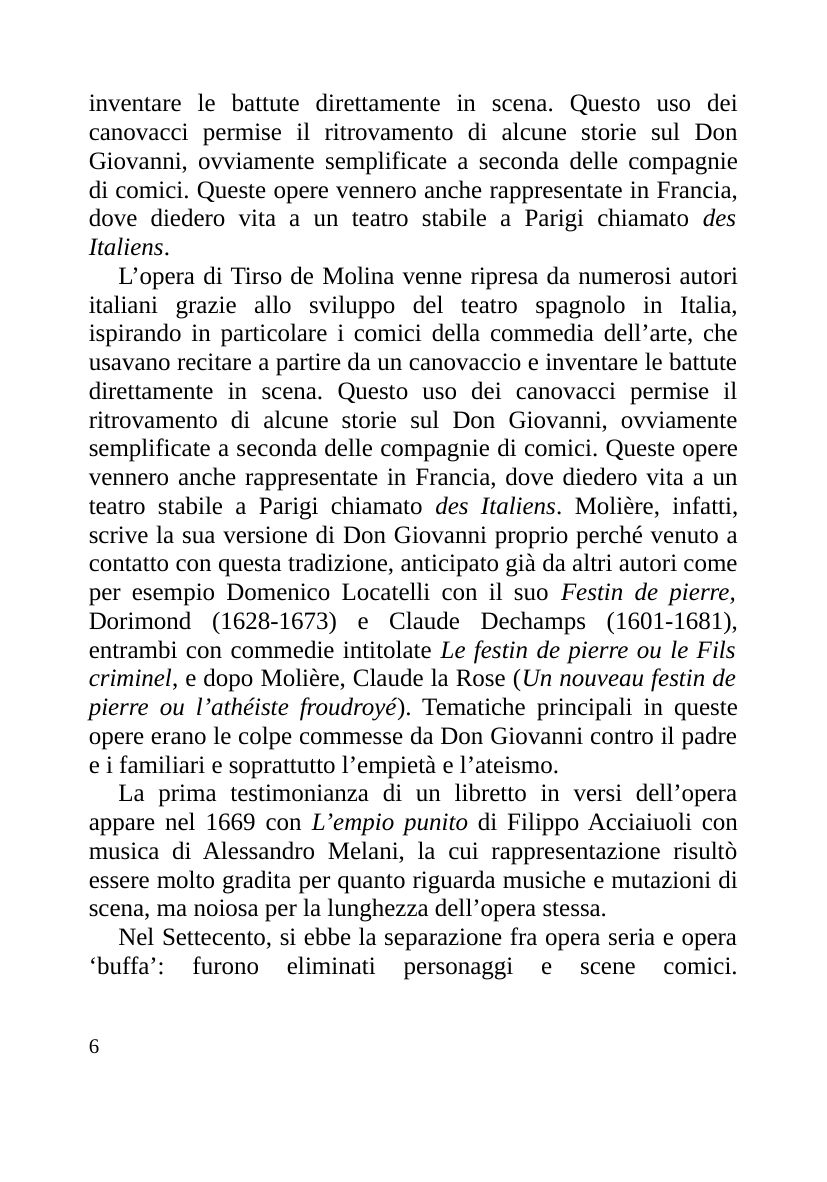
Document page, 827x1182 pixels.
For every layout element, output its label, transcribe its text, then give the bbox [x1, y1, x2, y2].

text L’opera di Tirso de Molina venne ripresa da numerosi autori italiani grazie allo sviluppo del teatro spagnolo in Italia, ispirando in particolare i comici della commedia dell’arte, che usavano recitare a partire da un canovaccio e inventare le battute direttamente in scena. Questo uso dei canovacci permise il ritrovamento di alcune storie sul Don Giovanni, ovviamente semplificate a seconda delle compagnie di comici. Queste opere vennero anche rappresentate in Francia, dove diedero vita a un teatro stabile a Parigi chiamato des Italiens. Molière, infatti, scrive la sua versione di Don Giovanni proprio perché venuto a contatto con questa tradizione, anticipato già da altri autori come per esempio Domenico Locatelli con il suo Festin de pierre, Dorimond (1628-1673) e Claude Dechamps (1601-1681), entrambi con commedie intitolate Le festin de pierre ou le Fils criminel, e dopo Molière, Claude la Rose (Un nouveau festin de pierre ou l’athéiste froudroyé). Tematiche principali in queste opere erano le colpe commesse da Don Giovanni contro il padre e i familiari e soprattutto l’empietà e l’ateismo. [88, 261, 738, 778]
text inventare le battute direttamente in scena. Questo uso dei canovacci permise il ritrovamento di alcune storie sul Don Giovanni, ovviamente semplificate a seconda delle compagnie di comici. Queste opere vennero anche rappresentate in Francia, dove diedero vita a un teatro stabile a Parigi chiamato des Italiens. [88, 88, 738, 261]
text Nel Settecento, si ebbe la separazione fra opera seria e opera ‘buffa’: furono eliminati personaggi e scene comici. [88, 922, 738, 980]
text La prima testimonianza di un libretto in versi dell’opera appare nel 1669 con L’empio punito di Filippo Acciaiuoli con musica di Alessandro Melani, la cui rappresentazione risultò essere molto gradita per quanto riguarda musiche e mutazioni di scena, ma noiosa per la lunghezza dell’opera stessa. [88, 778, 738, 922]
